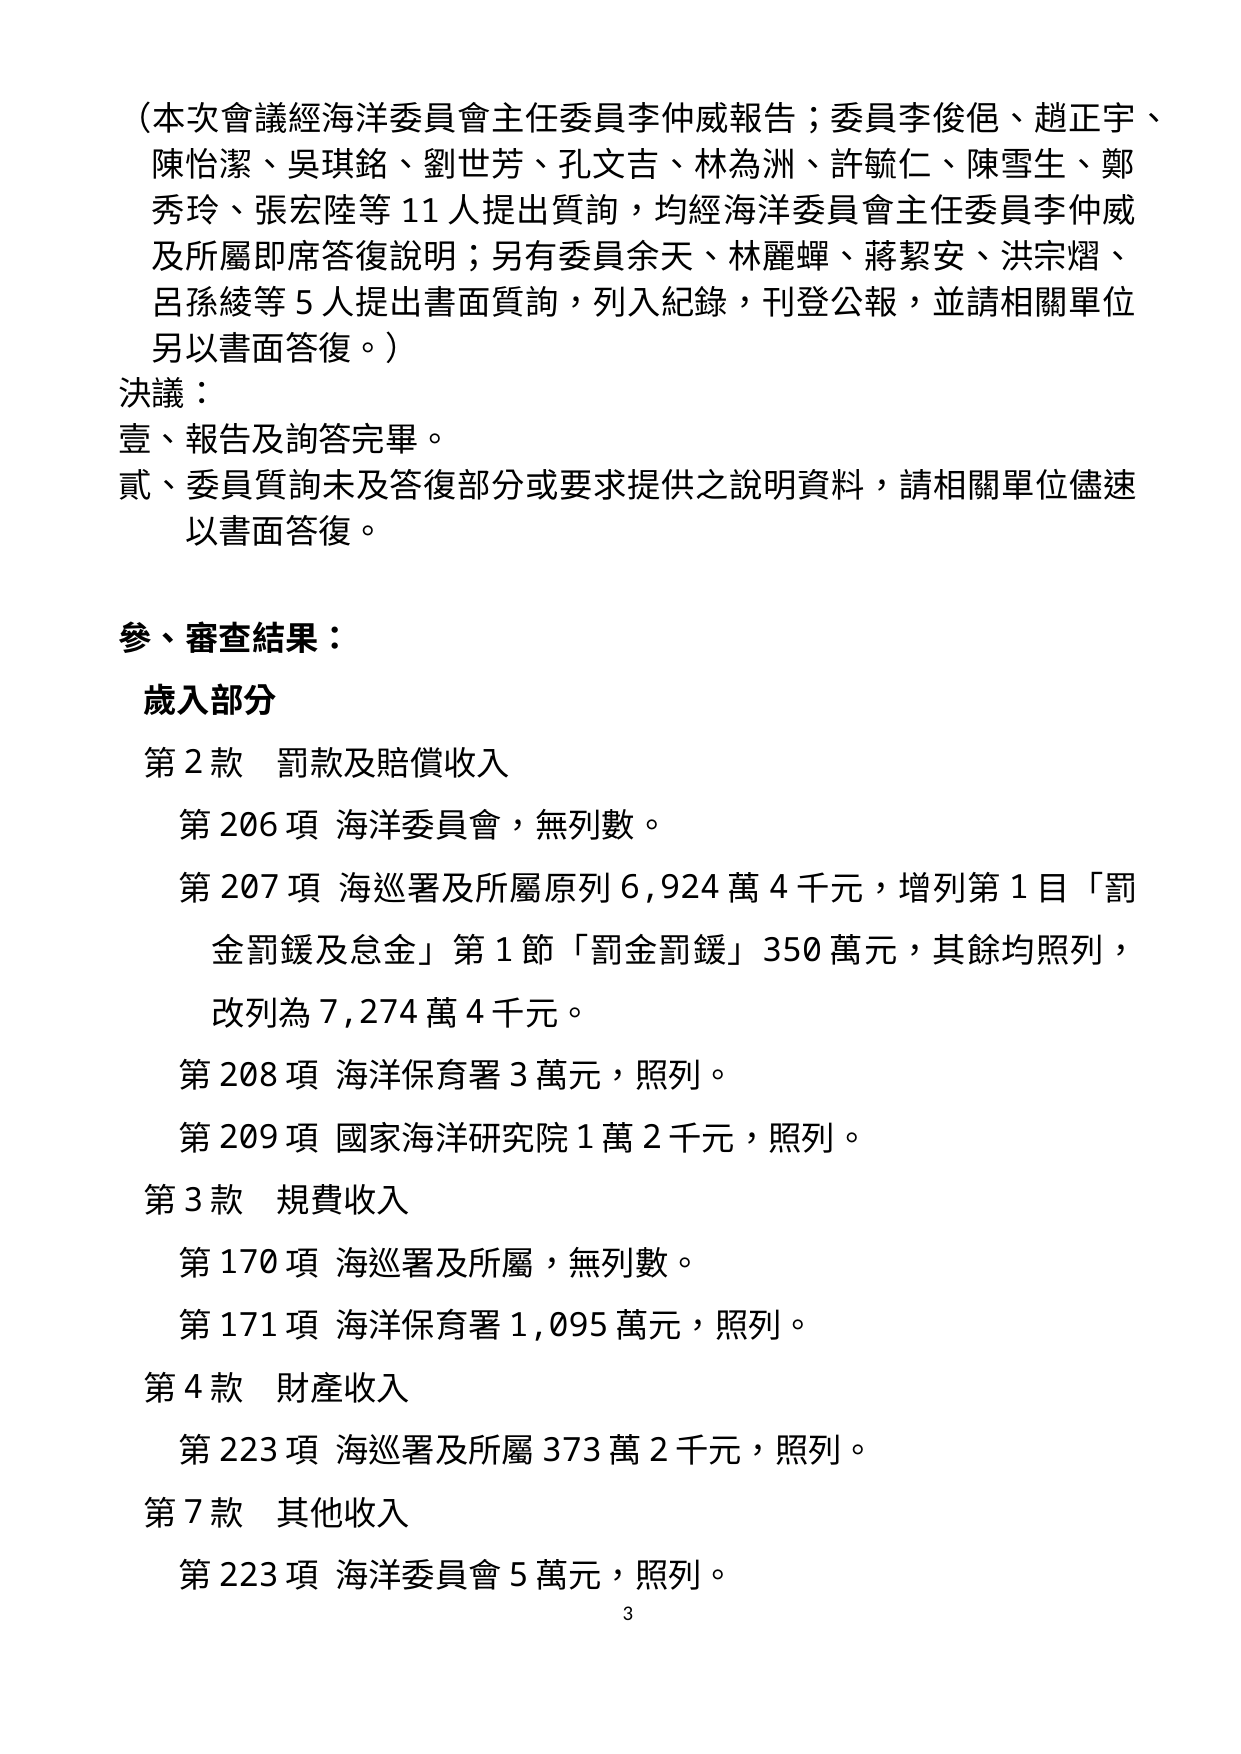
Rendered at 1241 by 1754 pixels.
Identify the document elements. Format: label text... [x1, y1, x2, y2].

text 第206項 海洋委員會，無列數。 [178, 782, 1138, 844]
text 第223項 海巡署及所屬373萬2千元，照列。 [178, 1407, 1138, 1469]
text 第170項 海巡署及所屬，無列數。 [178, 1219, 1138, 1282]
text 第209項 國家海洋研究院1萬2千元，照列。 [178, 1094, 1138, 1157]
text 決議： [118, 369, 1137, 415]
text 參、審查結果： [118, 594, 1142, 657]
text 第223項 海洋委員會5萬元，照列。 [178, 1532, 1138, 1594]
text 歲入部分 [143, 657, 1142, 719]
text 貳、委員質詢未及答復部分或要求提供之說明資料，請相關單位儘速以書面答復。 [118, 461, 1137, 552]
text 第2款 罰款及賠償收入 [143, 719, 1137, 782]
text 第4款 財產收入 [143, 1344, 1137, 1407]
text 第7款 其他收入 [143, 1469, 1137, 1532]
text （本次會議經海洋委員會主任委員李仲威報告；委員李俊俋、趙正宇、陳怡潔、吳琪銘、劉世芳、孔文吉、林為洲、許毓仁、陳雪生、鄭秀玲、張宏陸等11人提出質詢，均經海洋委員會主任委員李仲威及所屬即席答復說明；另有委員余天、林麗蟬、蔣絜安、洪宗熠、呂孫綾等5人提出書面質詢，列入紀錄，刊登公報，並請相關單位另以書面答復。） [118, 94, 1137, 369]
text 第3款 規費收入 [143, 1157, 1137, 1219]
text 第208項 海洋保育署3萬元，照列。 [178, 1032, 1138, 1094]
text 第171項 海洋保育署1,095萬元，照列。 [178, 1282, 1138, 1344]
text 壹、報告及詢答完畢。 [118, 415, 1137, 461]
text 第207項 海巡署及所屬原列6,924萬4千元，增列第1目「罰金罰鍰及怠金」第1節「罰金罰鍰」350萬元，其餘均照列，改列為7,274萬4千元。 [178, 844, 1138, 1032]
